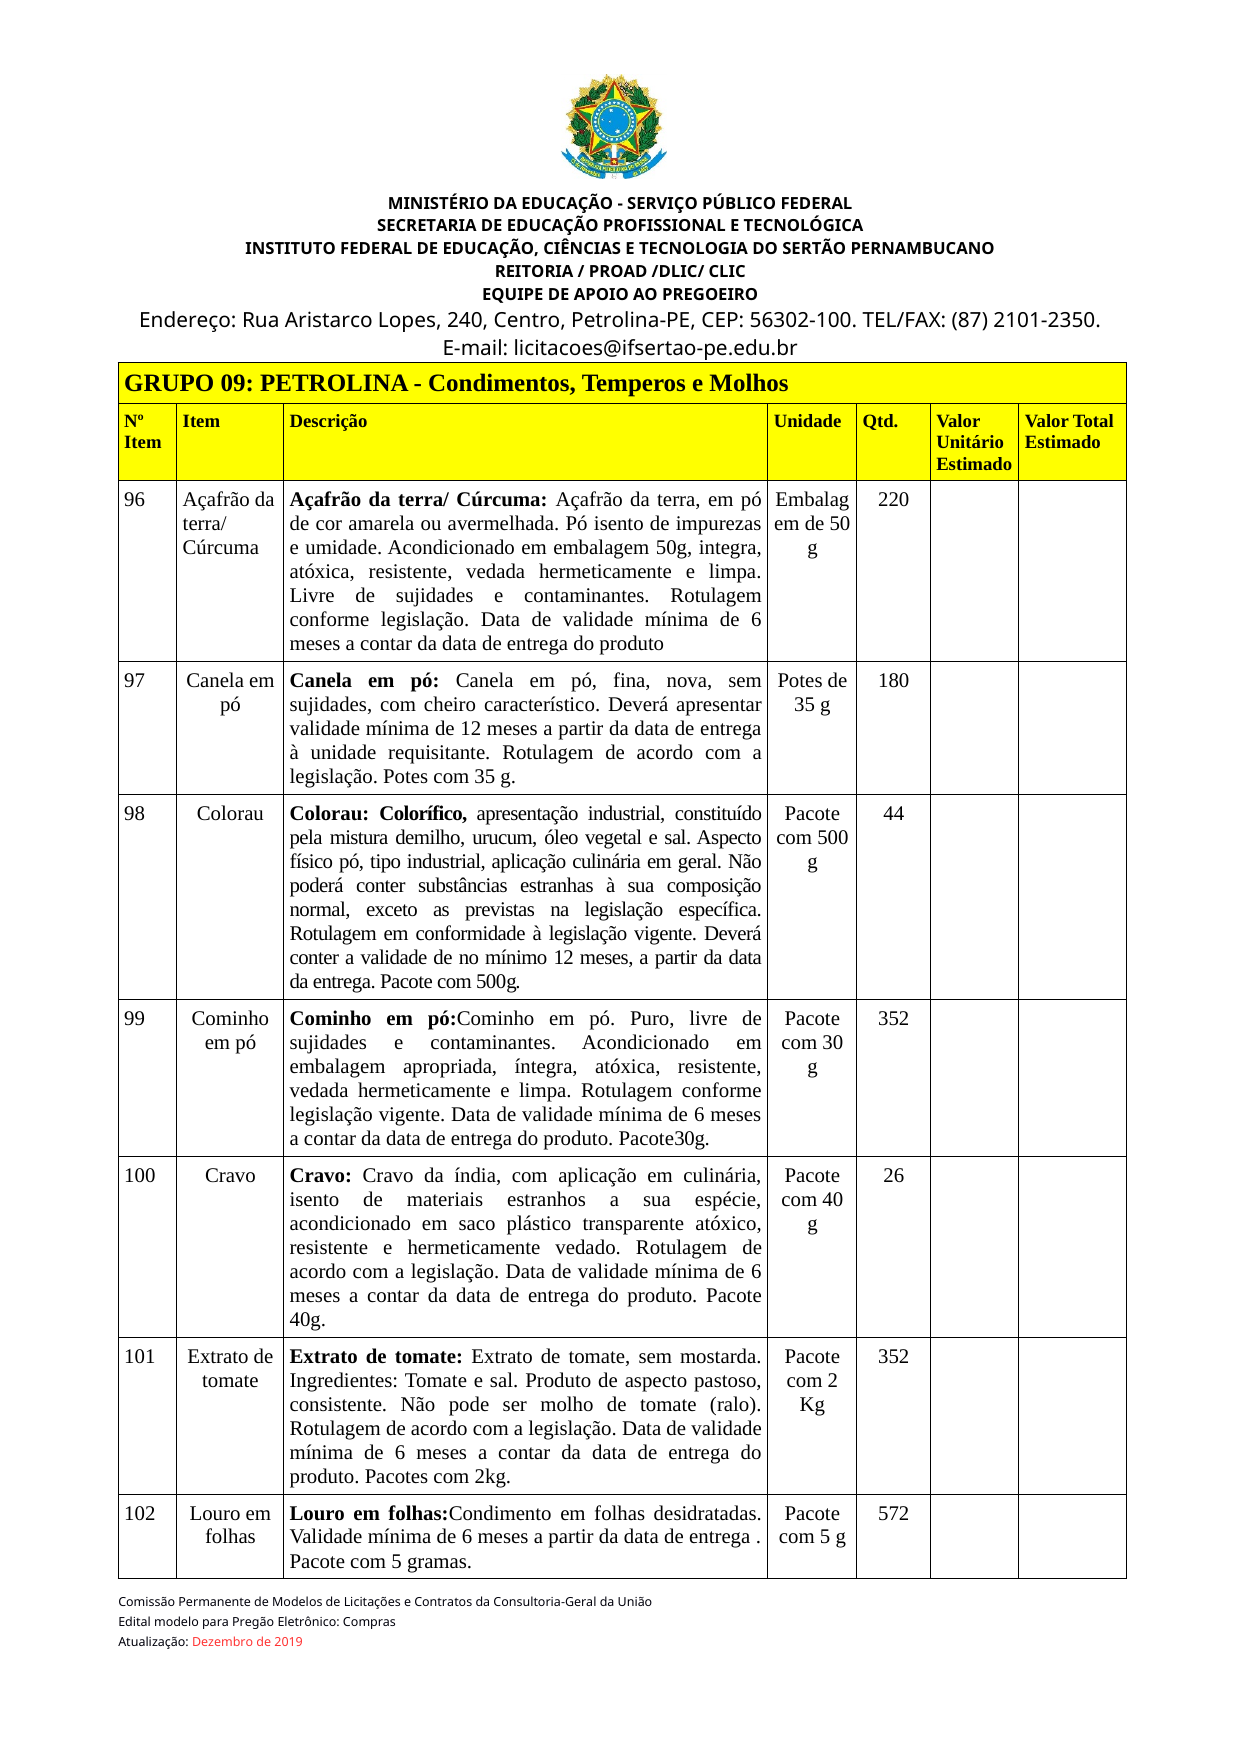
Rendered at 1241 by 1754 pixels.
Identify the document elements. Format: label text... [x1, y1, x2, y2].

table_cell [931, 795, 1018, 999]
table_cell Cravo [177, 1157, 283, 1337]
table_cell Extrato de tomate: Extrato de tomate, sem mostarda. Ingredientes: Tomate e sal. Produto de aspecto pastoso, consistente. Não pode ser molho de tomate (ralo). Rotulagem de acordo com a legislação. Data de validade mínima de 6 meses a contar da data de entrega do produto. Pacotes com 2kg. [284, 1338, 767, 1494]
table_cell [1019, 1157, 1126, 1337]
table_cell Valor Unitário Estimado [931, 404, 1018, 480]
table_cell 100 [119, 1157, 176, 1337]
table_cell [931, 1000, 1018, 1156]
table_cell Pacote com 2 Kg [768, 1338, 856, 1494]
table_cell [1019, 662, 1126, 794]
table_cell Colorau [177, 795, 283, 999]
table_cell Colorau: Colorífico, apresentação industrial, constituído pela mistura demilho, urucum, óleo vegetal e sal. Aspecto físico pó, tipo industrial, aplicação culinária em geral. Não poderá conter substâncias estranhas à sua composição normal, exceto as previstas na legislação específica. Rotulagem em conformidade à legislação vigente. Deverá conter a validade de no mínimo 12 meses, a partir da data da entrega. Pacote com 500g. [284, 795, 767, 999]
table_cell [931, 481, 1018, 661]
table_cell Descrição [284, 404, 767, 480]
table_cell 44 [857, 795, 930, 999]
table_cell Canela em pó [177, 662, 283, 794]
table_cell 98 [119, 795, 176, 999]
table_cell 220 [857, 481, 930, 661]
table_cell Cravo: Cravo da índia, com aplicação em culinária, isento de materiais estranhos a sua espécie, acondicionado em saco plástico transparente atóxico, resistente e hermeticamente vedado. Rotulagem de acordo com a legislação. Data de validade mínima de 6 meses a contar da data de entrega do produto. Pacote 40g. [284, 1157, 767, 1337]
table_cell [1019, 1000, 1126, 1156]
table_cell Nº Item [119, 404, 176, 480]
table_cell [1019, 481, 1126, 661]
table_cell 96 [119, 481, 176, 661]
table_cell Embalagem de 50 g [768, 481, 856, 661]
table_cell 352 [857, 1000, 930, 1156]
table_cell Pacote com 5 g [768, 1495, 856, 1578]
table_cell 572 [857, 1495, 930, 1578]
table_cell [1019, 1338, 1126, 1494]
table_cell Pacote com 40 g [768, 1157, 856, 1337]
table_cell Louro em folhas [177, 1495, 283, 1578]
table_cell 102 [119, 1495, 176, 1578]
table_cell [931, 1157, 1018, 1337]
table_cell Unidade [768, 404, 856, 480]
table_cell 352 [857, 1338, 930, 1494]
table_cell 99 [119, 1000, 176, 1156]
table_cell Canela em pó: Canela em pó, fina, nova, sem sujidades, com cheiro característico. Deverá apresentar validade mínima de 12 meses a partir da data de entrega à unidade requisitante. Rotulagem de acordo com a legislação. Potes com 35 g. [284, 662, 767, 794]
table_cell Açafrão da terra/ Cúrcuma: Açafrão da terra, em pó de cor amarela ou avermelhada. Pó isento de impurezas e umidade. Acondicionado em embalagem 50g, integra, atóxica, resistente, vedada hermeticamente e limpa. Livre de sujidades e contaminantes. Rotulagem conforme legislação. Data de validade mínima de 6 meses a contar da data de entrega do produto [284, 481, 767, 661]
table_cell Extrato de tomate [177, 1338, 283, 1494]
table_cell Item [177, 404, 283, 480]
table_cell Pacote com 30 g [768, 1000, 856, 1156]
table_cell Cominho em pó:Cominho em pó. Puro, livre de sujidades e contaminantes. Acondicionado em embalagem apropriada, íntegra, atóxica, resistente, vedada hermeticamente e limpa. Rotulagem conforme legislação vigente. Data de validade mínima de 6 meses a contar da data de entrega do produto. Pacote30g. [284, 1000, 767, 1156]
table_cell Valor Total Estimado [1019, 404, 1126, 480]
table_cell [1019, 1495, 1126, 1578]
table_cell [931, 1495, 1018, 1578]
table_cell Pacote com 500 g [768, 795, 856, 999]
table_cell 101 [119, 1338, 176, 1494]
table_cell 180 [857, 662, 930, 794]
table_cell 97 [119, 662, 176, 794]
table_cell [931, 1338, 1018, 1494]
table_cell Cominho em pó [177, 1000, 283, 1156]
table_cell Potes de 35 g [768, 662, 856, 794]
table_cell Açafrão da terra/ Cúrcuma [177, 481, 283, 661]
table_header GRUPO 09: PETROLINA - Condimentos, Temperos e Molhos [119, 363, 1126, 403]
table_cell 26 [857, 1157, 930, 1337]
table_cell Louro em folhas:Condimento em folhas desidratadas. Validade mínima de 6 meses a partir da data de entrega . Pacote com 5 gramas. [284, 1495, 767, 1578]
table_cell Qtd. [857, 404, 930, 480]
table_cell [931, 662, 1018, 794]
table_cell [1019, 795, 1126, 999]
picture [560, 74, 667, 179]
